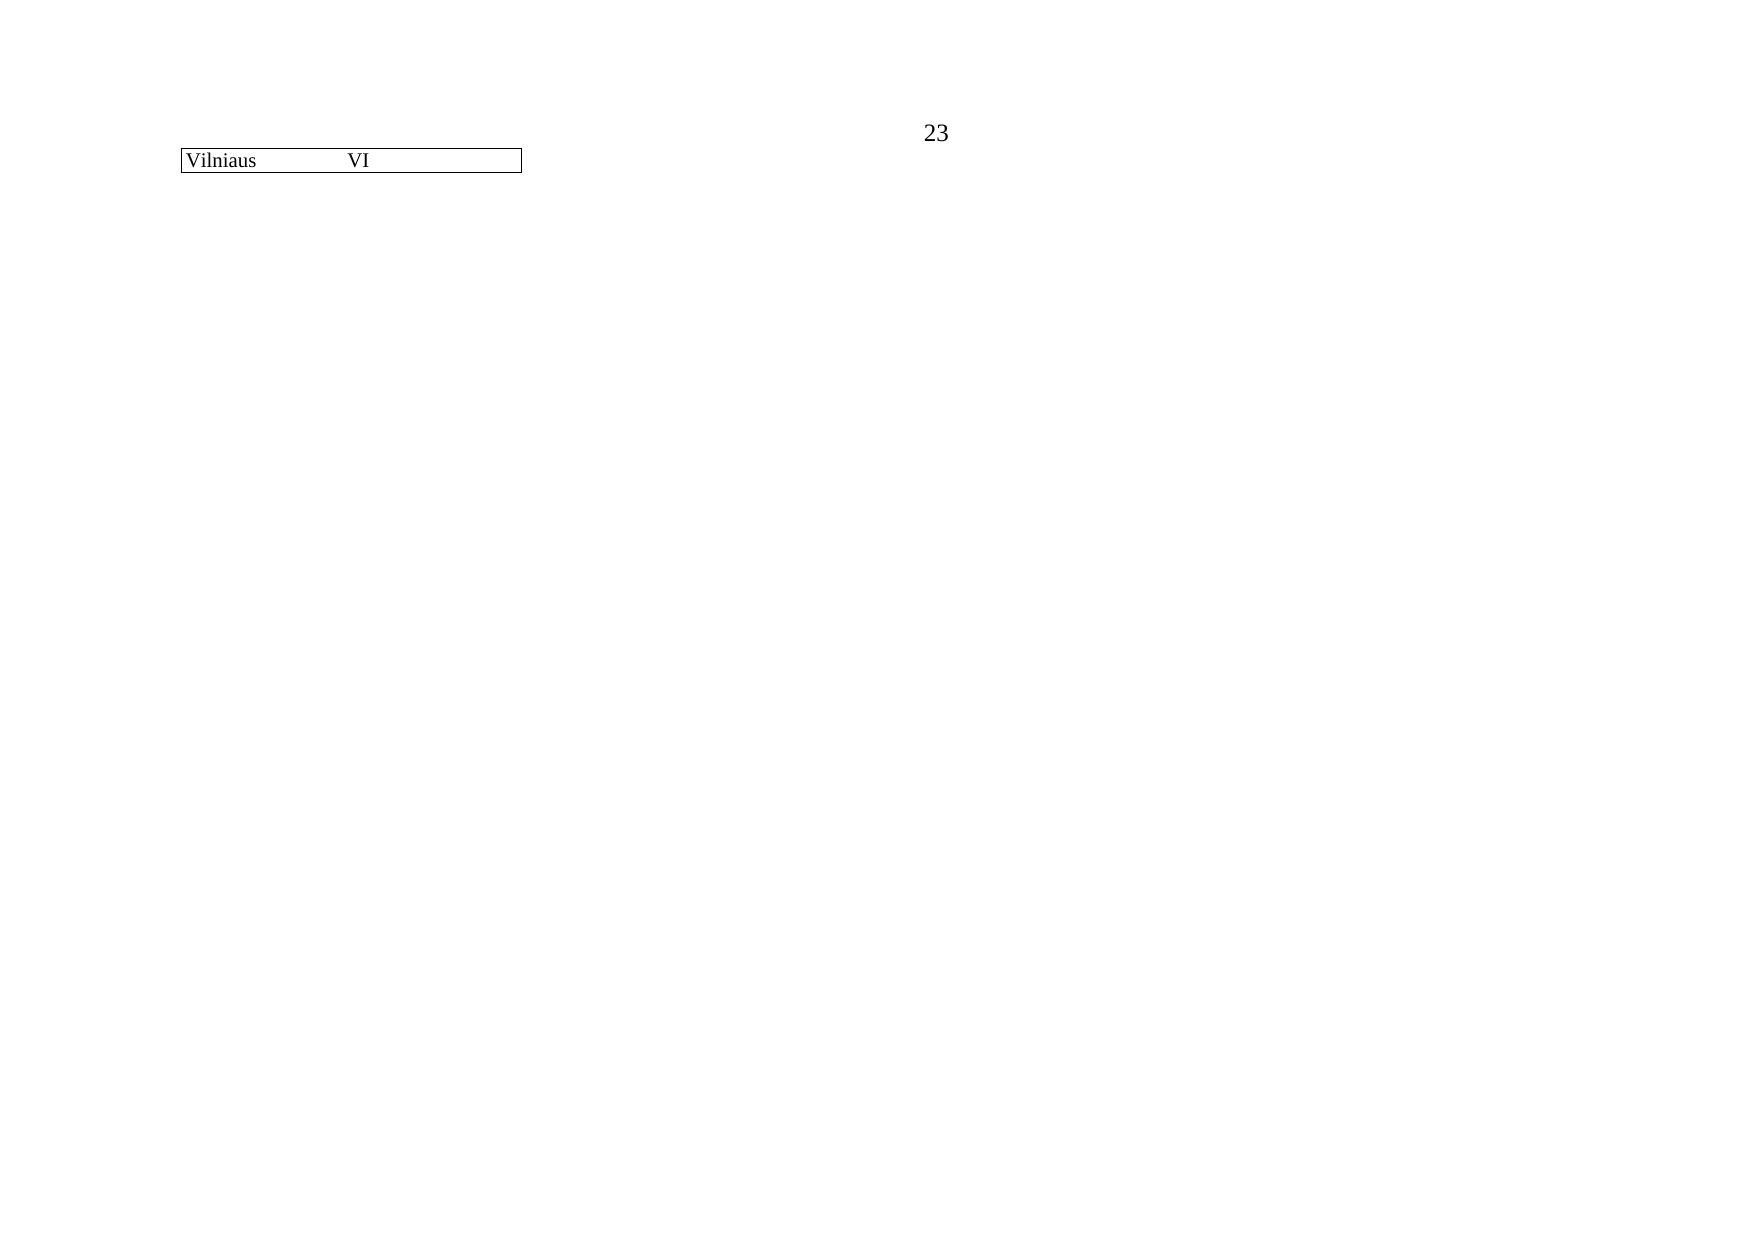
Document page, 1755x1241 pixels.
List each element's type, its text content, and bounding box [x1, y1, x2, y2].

table_cell VI [343, 149, 347, 172]
table_cell VI [517, 149, 521, 172]
